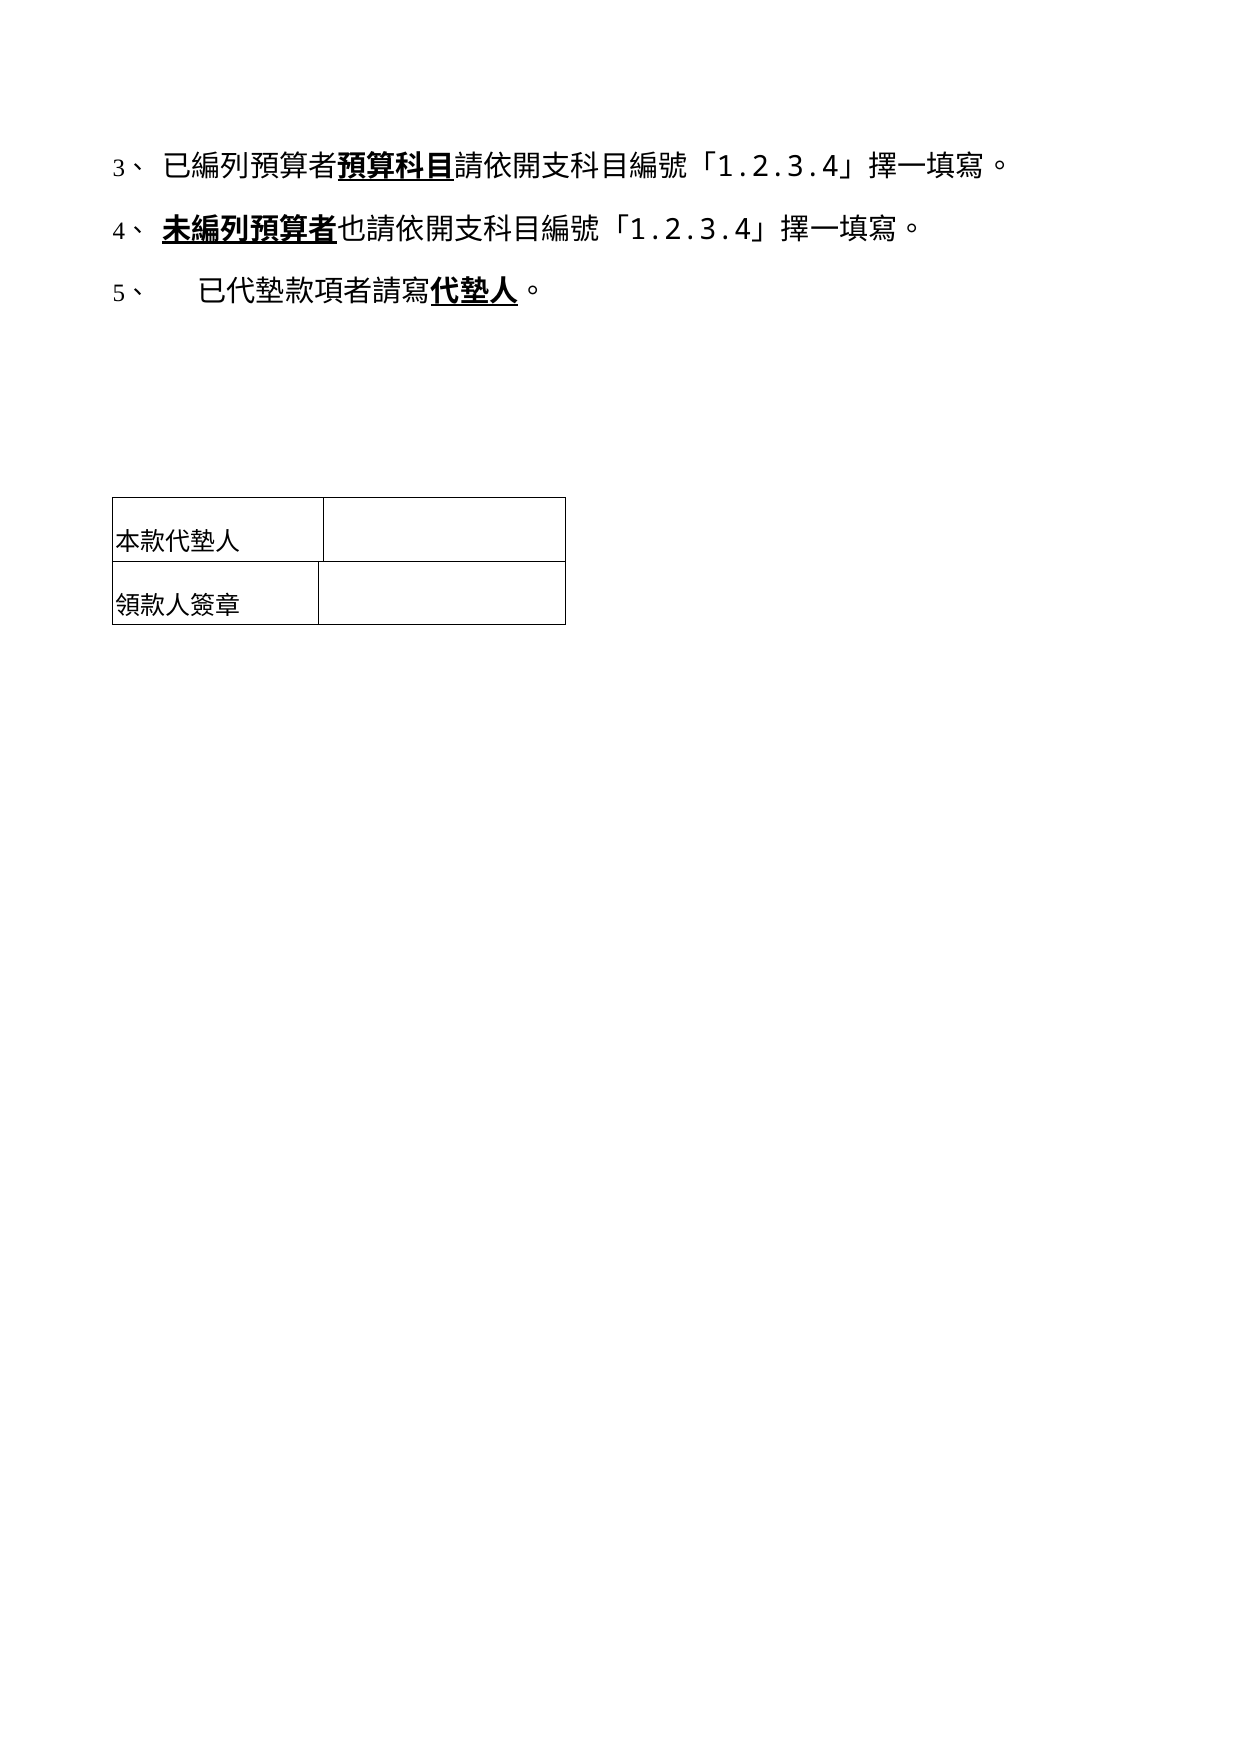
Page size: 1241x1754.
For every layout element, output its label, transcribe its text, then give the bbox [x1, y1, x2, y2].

table_cell [319, 562, 565, 624]
table_cell 領款人簽章 [113, 562, 318, 624]
list 已編列預算者預算科目請依開支科目編號「1.2.3.4」擇一填寫。 [112, 122, 1240, 185]
list 未編列預算者也請依開支科目編號「1.2.3.4」擇一填寫。 [112, 185, 1240, 247]
table_header 本款代墊人 [113, 498, 323, 561]
table_header [324, 498, 565, 561]
list 已代墊款項者請寫代墊人。 [112, 247, 1240, 310]
